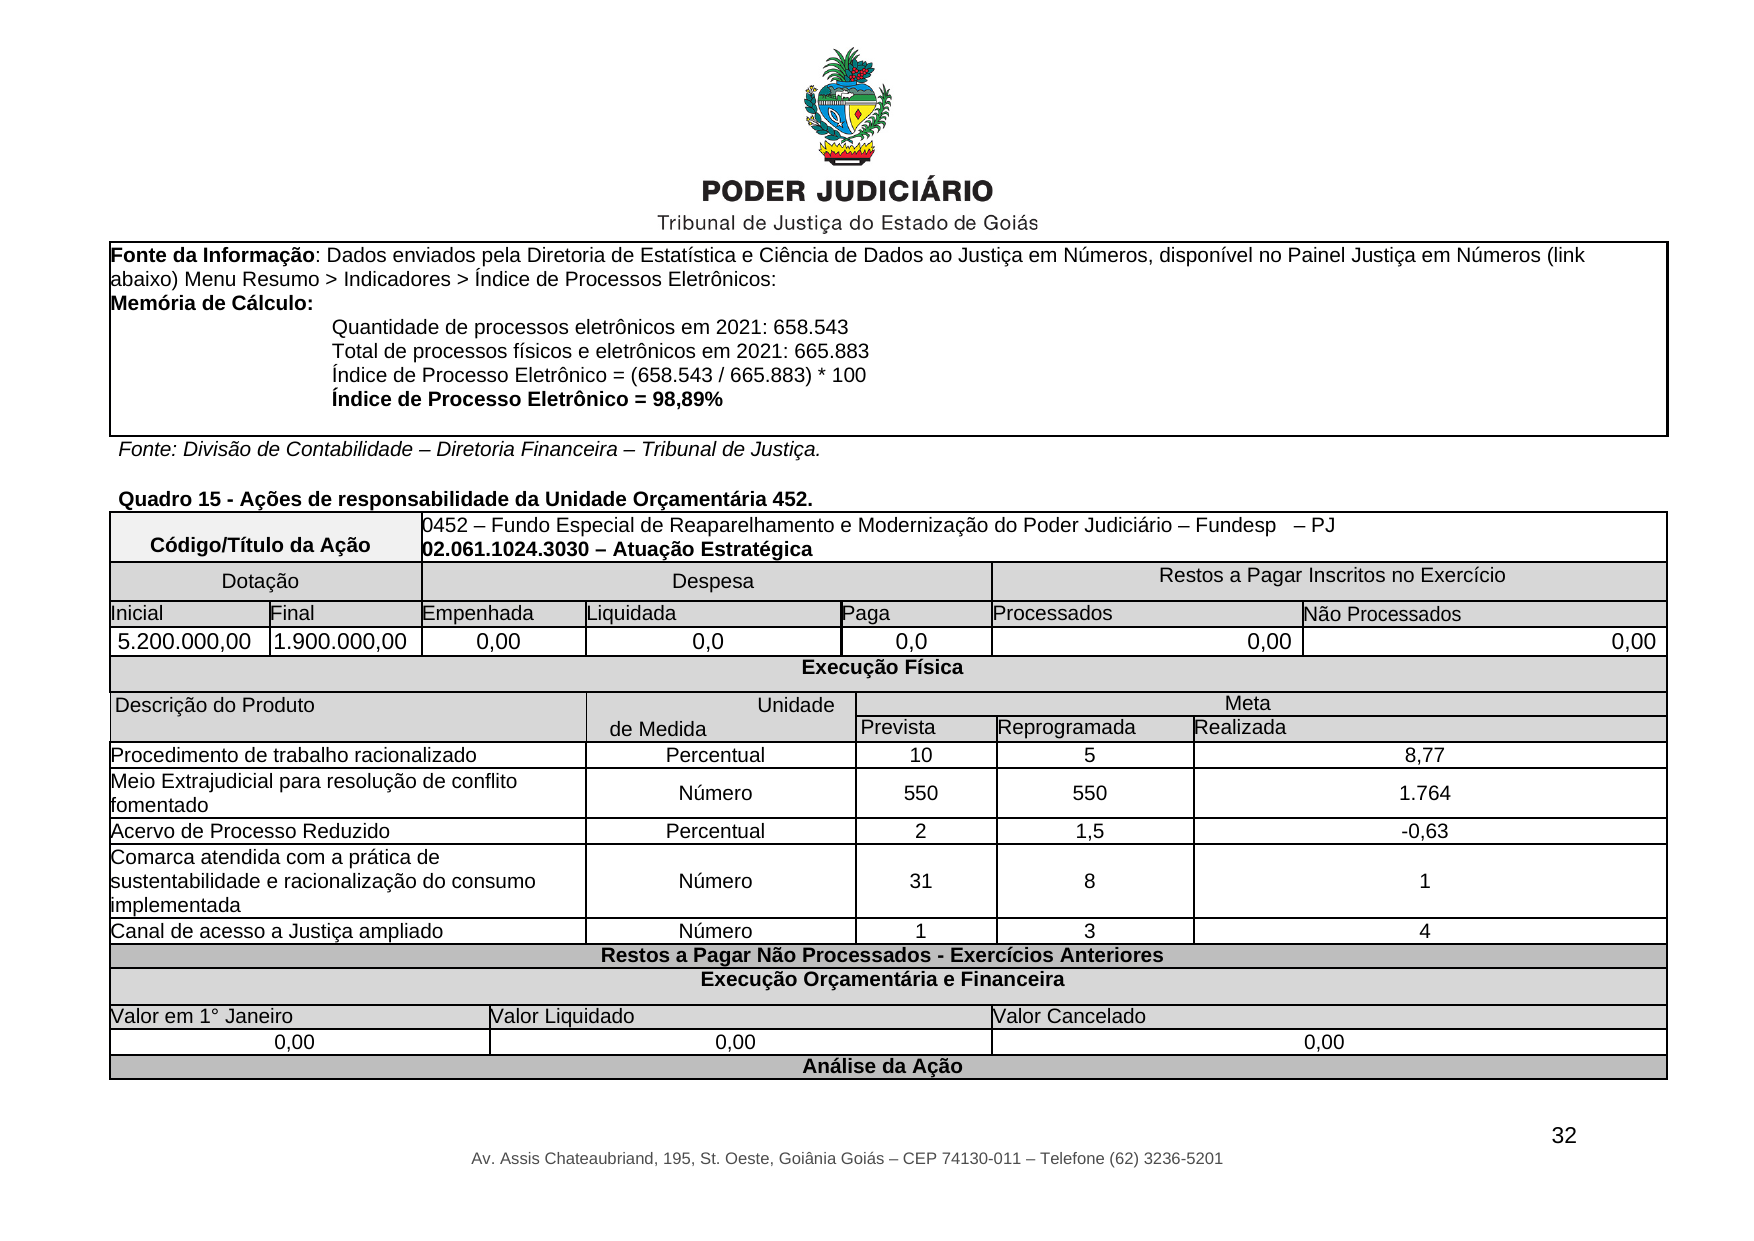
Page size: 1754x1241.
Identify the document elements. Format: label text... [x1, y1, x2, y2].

table_cell Produto: Unidade administrativa e comarca judiciária reformada e modernizada Ações 1. Em 2021, 125 comarcas do interior foram atendidas com computadores novos e duas telas contabilizadas nos ProadS: 202011000248695; 202009000239339; 202011000248764; 202011000249791; 202012000250732; 202011000248674; 202008000236986; 202008000235227; 202008000235108; 202008000235631; 202008000237141; 202008000235959; 202012000250555; 202012000251487; 202008000236097; 202008000236745; 202008000237204; 202008000236326; 202008000236303; 202008000234837; 202010000244530; 202101000255733; 202011000248641; 202011000248535; 202101000254326; 202010000244738; 202008000236697; 202011000248867; 202010000244397; 202008000234961; 202008000234654; 202011000248851; 202011000249588; 202011000249148; 202008000235693; 202008000235804; 202008000236560; 202101000255139; 202011000250126; 202011000249413; 202008000235649; 202011000248477; 202008000235590; 202008000234988; 202011000248598; 202011000249596; 202011000249250; 202011000248639; 202011000248837; 202011000248829; 202008000236117; 202011000249963; 202011000249472; 202008000236074; 202008000236838; 202008000235504; 202008000235789; 202008000236014; 202011000248587; 202008000235821; 202011000249256; 202008000237063; 202008000235937; 202008000235729; 202008000235881; 202011000248894; 202008000235547; 202008000237085; 202011000248872; 202011000249399; 202008000236184; 202008000236513; 202008000236142; 202011000248707; 202011000248599; 202011000249212; 202008000235947; 202008000235642). 2. Foram montados Salas de Depoimento Especial nas Comarcas de Anápolis, Aparecida de Goiânia, Rio Verde, Jataí, Inhumas, Valparaíso de Goiás, Ipameri, Araçu, Bela Vista de Goiás, Petrolina de Goiás, Senador Canedo, Varjão, Goianésia foram e a 2ª sala em Goiânia no Fórum Criminal. 3. Redundância de link de dados em 22 comarcas do interior (Araçu, Aruanã, Aurilândia, Caiapônia, Carmo do Rio Verde, Corumbá de Goiás, Crixás, Formoso, Itaguaru, Itapirapuã, Maurilândia, Nova Crixás, Panamá, Petrolina de Goiás, Piranhas, Pirenópolis, Serranópolis, Silvania, Taquaral de Goiás, Turvânia, Uruaçu, Uruana) e Comarca da capital – Goiânia. Proads nºs 201805000106517, 202006000228669 e 202003000220530. Fonte das Informações: Proad nº 202201000314559 - Consolidação do Relatório do 1º ano da Gestão Administrativa - Biênio 2021/2023 Relatório do Primeiro Ano de Gestão Biênio 2021-2023. https://docs.tjgo.jus.br/institucional/departamentos/comunicacao_social/TJGO_1_ano_de_gestao_21-23_v8.pdf Indicador Número de Comarcas com investimentos em Computadores, Links, Roteadores e Tecnologia em Geral Como medir: somatório de comarcas que tiveram investimentos em Computadores, Links, Roteadores e Tecnologia em Geral Polaridade: Quanto maior o resultado, melhor o desempenho. Periodicidade: Mensal Fonte da Informação: Diretoria-Geral e Diretoria de Informática Produto: Sistema judicial, de gestão e controle reformulado Ações 1. Implantado o Sistema Informatizado de Gestão Administrativa (SIGMAP). O sistema permite inventariar bens, realizar as depreciações, contabilizar de forma automática toda a movimentação realizada com manutenção de histórico das movimentações, entre diversas outras funcionalidades (Proad nº 202102000260575). 2. Realizada contratação de Sistema de Nuvem On-Premise (solução de processamento e armazenamento em nuvem) que busca melhorar o acesso aos bancos de dados e propiciar estabilidade nos sistemas (Proad nº 202104000269474). 3. Realizada contratação de Soluções de Segurança, que analisam o Tráfego de Rede e proporciona tanto o acesso remoto aos serviços internos em regime de teletrabalho (via VPN) quanto protege a rede de dados do Tribunal contra ataques de hacker (Proad nº 202104000269603). 4. Expansão do Sistema E-cartas para todo o Poder Judiciário goiano, trazendo mais segurança e agilidade no envio de correspondências judiciais (Proad nºs 202004000223453 e 201911000198605). Fonte das Informações: Proad nº 202201000314559 - Consolidação do Relatório do 1º ano da Gestão Administrativa - Biênio 2021/2023 Relatório do Primeiro Ano de Gestão Biênio 2021-2023. https://docs.tjgo.jus.br/institucional/departamentos/comunicacao_social/TJGO_1_ano_de_gestao_21-23_v8.pdf Indicador Número de Sistemas Aprimorados Como medir: Número de Sistemas Aprimorados Polaridade: Quanto maior o resultado, melhor o desempenho. Periodicidade: Mensal Fonte da Informação: Diretoria de Informática Produto: Processo Judicial Eletrônico implementado Ações 1. Sistema Projudi: implantação da Sessão Virtual nas Turmas Recursais e nas Câmaras Criminais e Seção Criminais, a implantação da Justiça 4.0, a inserção dos campos para identificação de raça (inclusive indígena) e de inclusão do Nome Social, desenvolvimento de funcionalidade de distribuição automática para o 2º grau, Desenvolvimento do Gabinete Acessório no Projudi. 2. Integração do Projudi com o BNPR (Banco Nacional de Precedentes). 3. Implantação de push no Sistema de Processo Administrativo Digital (Proad). 4. Digitalização dos autos físicos em todo Estado de Goiás, sendo que de fevereiro a outubro de 2021 foram digitalizados e migrados para o sistema eletrônico de tramitação aproximadamente 500 mil processos. Fonte das Informações: Relatório do Primeiro Ano de Gestão Biênio 2021-2023. https://docs.tjgo.jus.br/institucional/departamentos/comunicacao_social/TJGO_1_ano_de_gestao_21-23_v8.pdf Proad nº 202201000314559 - Consolidação do Relatório do 1º ano da Gestão Administrativa - Biênio 2021/2023 Indicador Índice de Processos Eletrônicos: Mensura a quantidade de casos novos que tramitam de forma eletrônica, incluídos os processos híbridos, em relação a quantidade total de casos novos. Como medir: IPEle = (Qde de processos novos eletrônicos / total de processos novos) * 100 Polaridade: Quanto maior o resultado, melhor o desempenho. Periodicidade: Mensal Fonte da Informação: Dados enviados pela Diretoria de Estatística e Ciência de Dados ao Justiça em Números, disponível no Painel Justiça em Números (link abaixo) Menu Resumo > Indicadores > Índice de Processos Eletrônicos: https://paineis.cnj.jus.br/QvAJAXZfc/opendoc.htm?document=qvw_l%2FPainelCNJ.qvw&host=QVS%40neodimio03&anonymous=true&sheet=shResumoDespFT Memória de Cálculo: Quantidade de processos eletrônicos em 2021: 658.543 Total de processos físicos e eletrônicos em 2021: 665.883 Índice de Processo Eletrônico = (658.543 / 665.883) * 100 Índice de Processo Eletrônico = 98,89% [111, 243, 1666, 435]
table_header Código/Título da Ação [111, 513, 421, 561]
table_cell 550 [857, 769, 996, 817]
table_cell Acervo de Processo Reduzido [111, 819, 585, 843]
table_cell Inicial [111, 602, 269, 626]
table_cell 5 [998, 743, 1193, 767]
table_cell Execução Orçamentária e Financeira [111, 969, 1666, 1004]
table_cell Liquidada [587, 602, 840, 626]
table_cell -0,63 [1195, 819, 1666, 843]
table_cell Final [271, 602, 421, 626]
table_header 0452 – Fundo Especial de Reaparelhamento e Modernização do Poder Judiciário – Fundesp – PJ 02.061.1024.3030 – Atuação Estratégica [423, 513, 1666, 561]
table_cell 5.200.000,00 [111, 628, 269, 654]
table_cell Valor em 1° Janeiro [111, 1006, 489, 1028]
table_cell Despesa [423, 563, 991, 600]
table_cell Canal de acesso a Justiça ampliado [111, 919, 585, 943]
table_cell Prevista [857, 717, 996, 741]
table_cell 0,00 [1304, 628, 1666, 654]
table_cell 10 [857, 743, 996, 767]
table_cell 0,00 [423, 628, 585, 654]
text Quadro 15 - Ações de responsabilidade da Unidade Orçamentária 452. [118, 487, 1577, 511]
text Fonte: Divisão de Contabilidade – Diretoria Financeira – Tribunal de Justiça. [118, 437, 1577, 461]
table_cell Valor Cancelado [993, 1006, 1666, 1028]
table_cell Meta [857, 693, 1666, 715]
table_cell 1,5 [998, 819, 1193, 843]
table_cell Dotação [111, 563, 421, 600]
table_cell 31 [857, 845, 996, 917]
table_cell 8 [998, 845, 1193, 917]
table_cell 1.900.000,00 [271, 628, 421, 654]
table_cell Número [587, 845, 855, 917]
table_cell Execução Física [111, 657, 1666, 691]
table_cell 4 [1195, 919, 1666, 943]
table_cell Reprogramada [998, 717, 1193, 741]
table_cell Procedimento de trabalho racionalizado [111, 743, 585, 767]
table_cell Unidade de Medida [587, 693, 855, 741]
table_cell Percentual [587, 819, 855, 843]
table_cell 0,0 [843, 628, 991, 654]
table_cell Meio Extrajudicial para resolução de conflito fomentado [111, 769, 585, 817]
table_cell Análise da Ação [111, 1056, 1666, 1078]
table_cell Paga [843, 602, 991, 626]
table_cell 0,00 [111, 1030, 489, 1054]
table_cell Empenhada [423, 602, 585, 626]
table_cell Descrição do Produto [111, 693, 586, 741]
table_cell 8,77 [1195, 743, 1666, 767]
table_cell 1 [857, 919, 996, 943]
table_cell 2 [857, 819, 996, 843]
table_cell Realizada [1195, 717, 1666, 741]
table_cell Processados [993, 602, 1302, 626]
table_cell Número [587, 919, 855, 943]
table_cell 3 [998, 919, 1193, 943]
table_cell 0,00 [491, 1030, 991, 1054]
table_cell 550 [998, 769, 1193, 817]
table_cell 0,0 [587, 628, 840, 654]
table_cell 1.764 [1195, 769, 1666, 817]
table_cell 1 [1195, 845, 1666, 917]
table_cell Restos a Pagar Inscritos no Exercício [993, 563, 1666, 600]
table_cell 0,00 [993, 628, 1302, 654]
table_cell 0,00 [993, 1030, 1666, 1054]
table_cell Restos a Pagar Não Processados - Exercícios Anteriores [111, 945, 1666, 967]
table_cell Valor Liquidado [491, 1006, 991, 1028]
table_cell Não Processados [1304, 602, 1666, 626]
table_cell Comarca atendida com a prática de sustentabilidade e racionalização do consumo implementada [111, 845, 585, 917]
table_cell Percentual [587, 743, 855, 767]
table_cell Número [587, 769, 855, 817]
